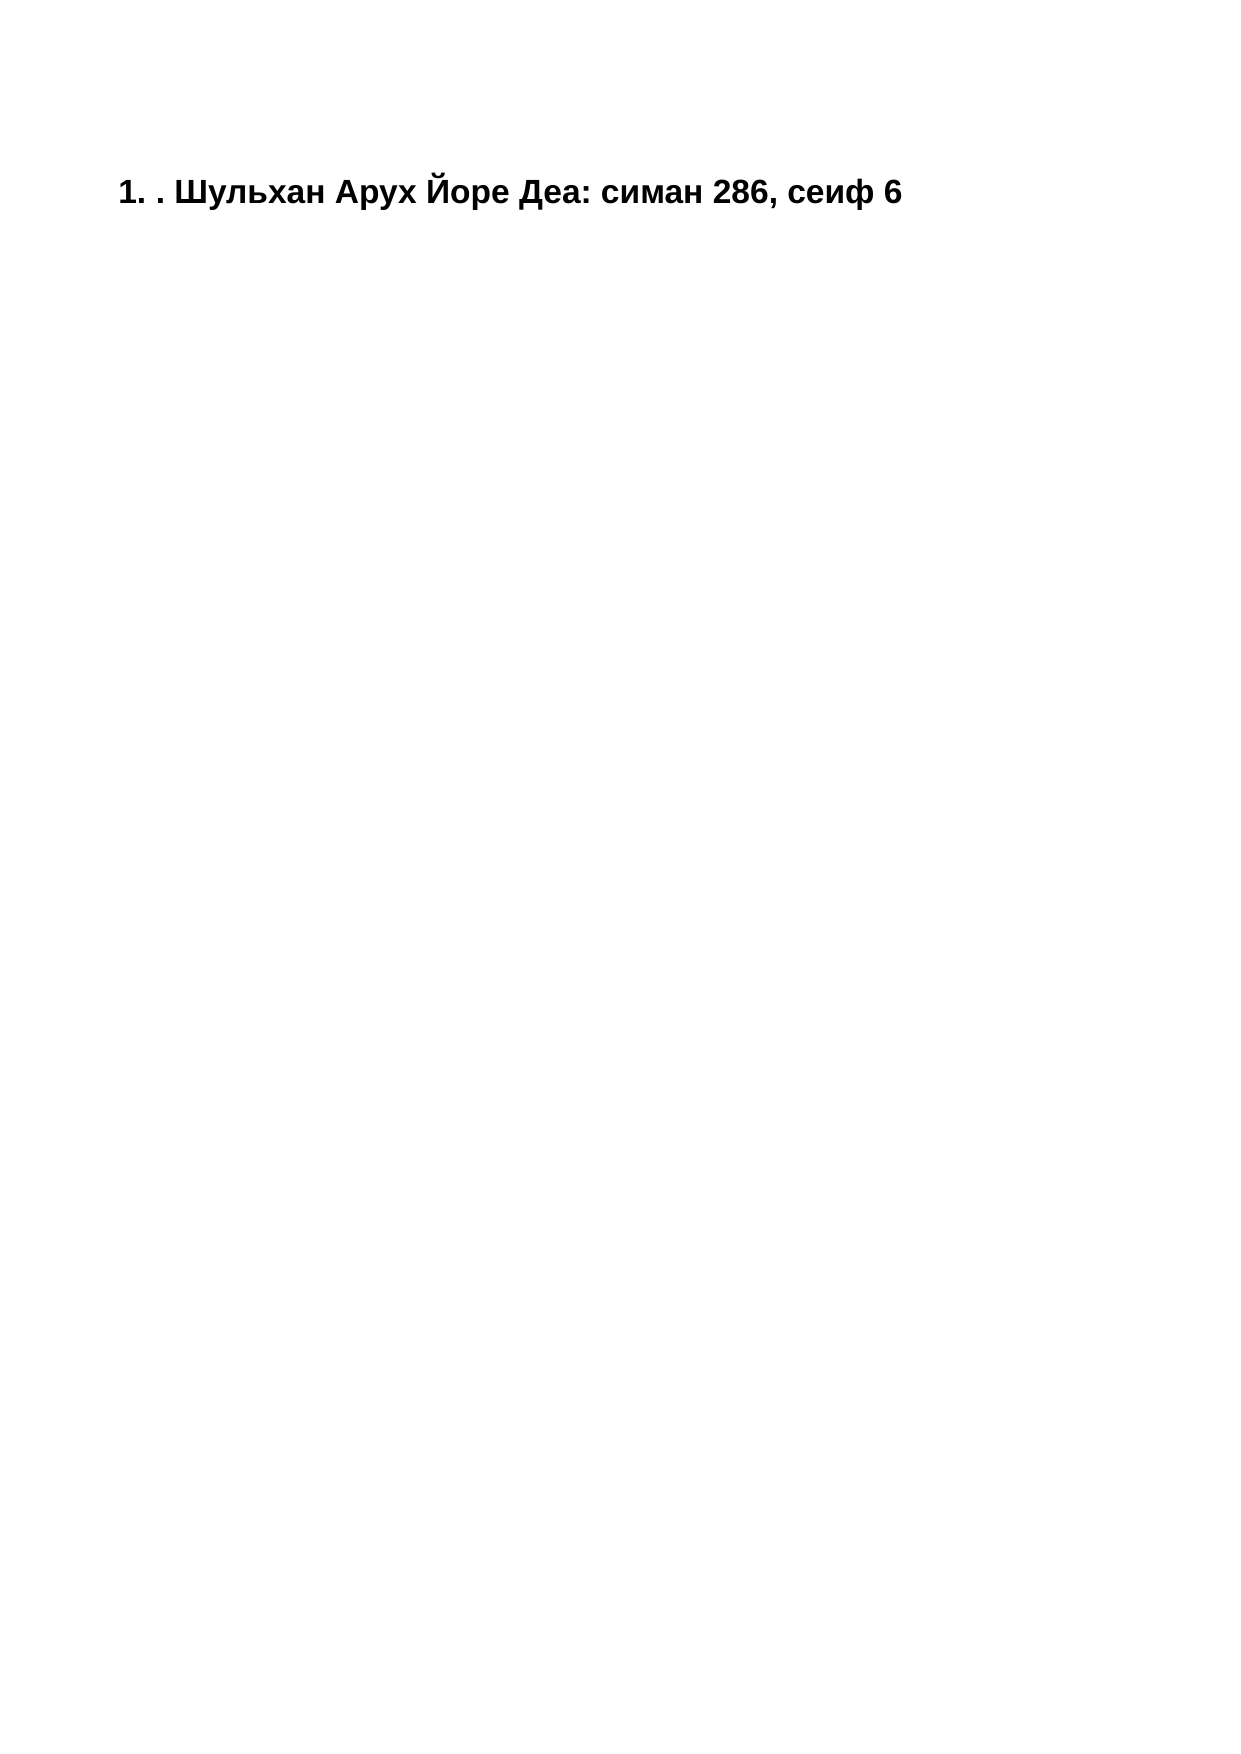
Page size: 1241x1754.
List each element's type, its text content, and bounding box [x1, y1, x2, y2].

subtitle . Шульхан Арух Йоре Деа: симан 286, сеиф 6 [118, 147, 1122, 176]
